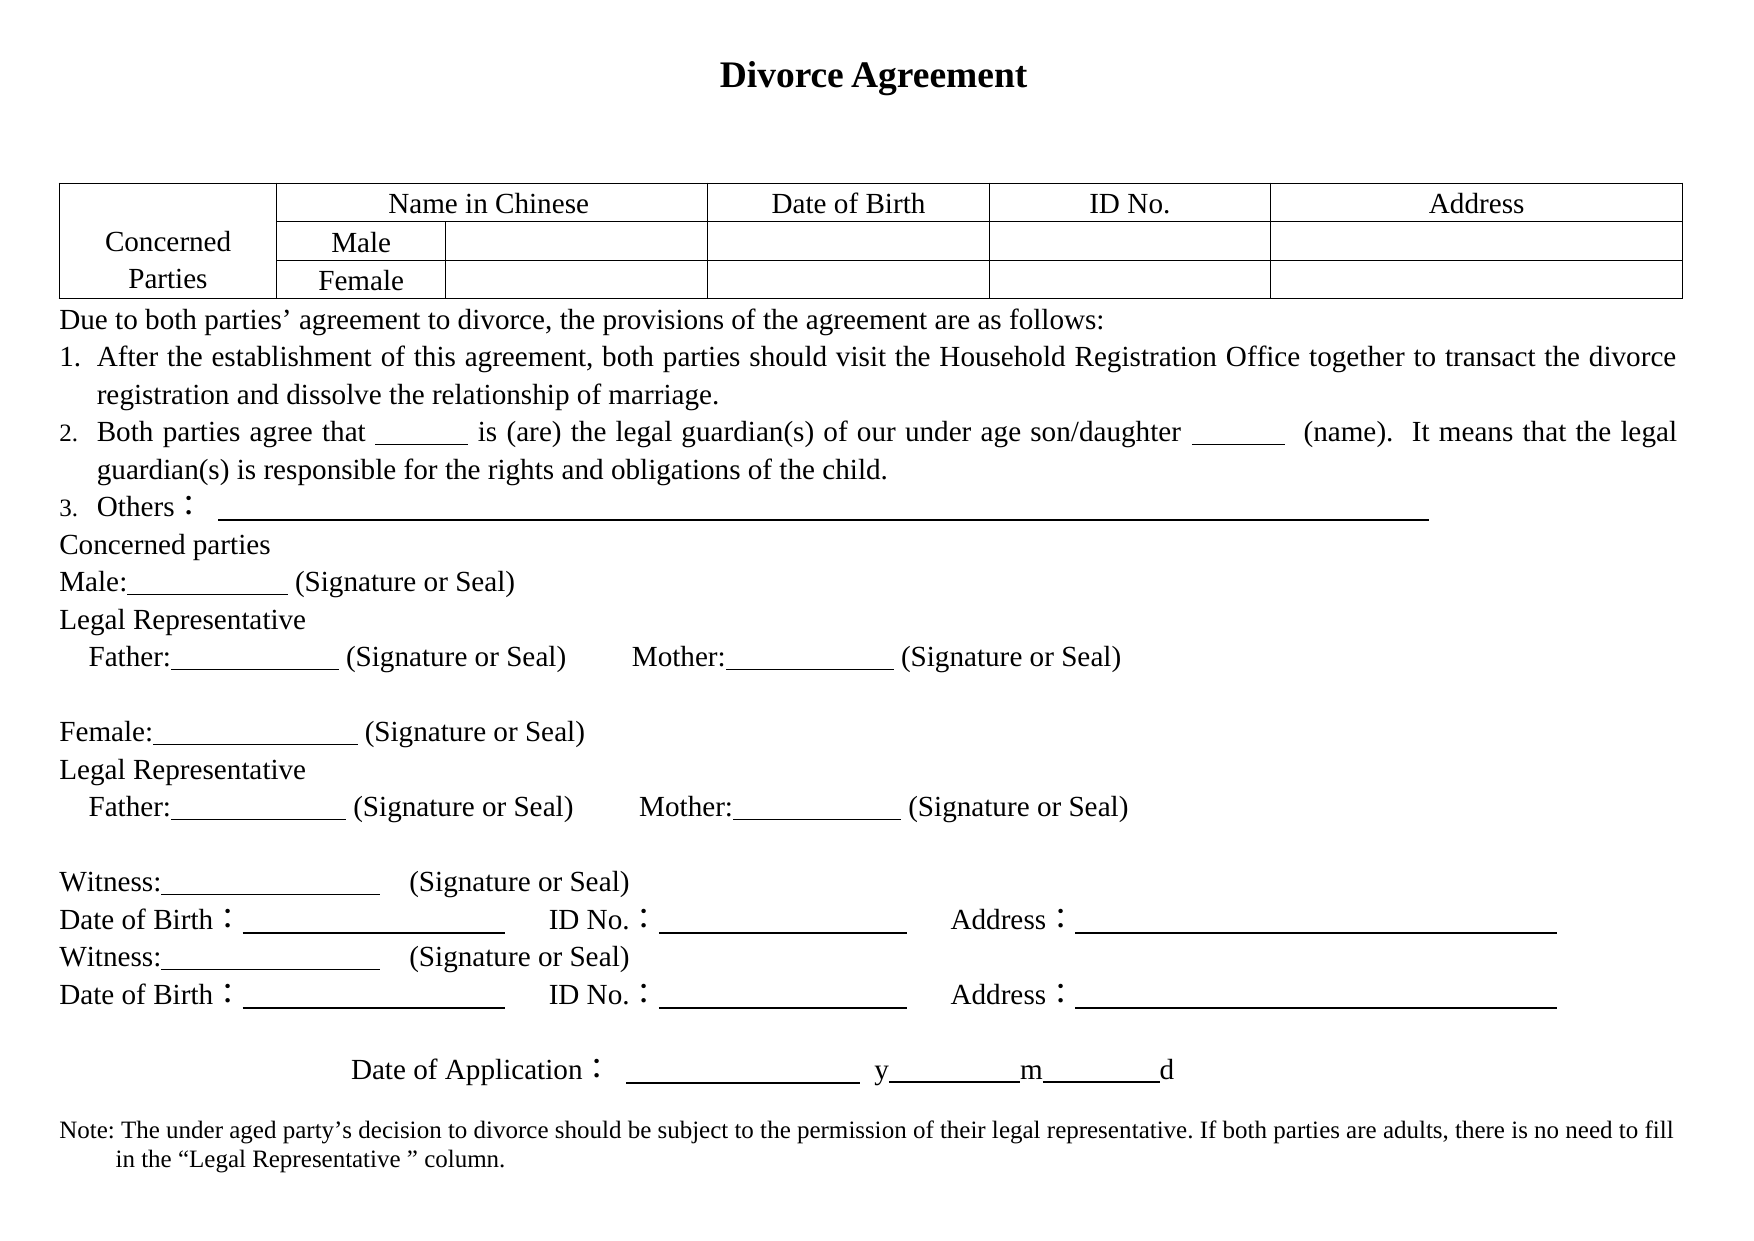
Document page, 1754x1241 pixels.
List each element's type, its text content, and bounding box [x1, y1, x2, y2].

table_cell [446, 222, 707, 260]
list Others： [59, 487, 1678, 524]
text Female: (Signature or Seal) [59, 712, 1678, 749]
table_header Date of Birth [708, 184, 989, 221]
text Note: The under aged party’s decision to divorce should be subject to the permission of their legal representative. If both parties are adults, there is no need to fill in the “Legal Representative ” column. [59, 1116, 1678, 1173]
text Due to both parties’ agreement to divorce, the provisions of the agreement are as follows: [59, 299, 1678, 337]
table_cell [1271, 261, 1682, 298]
table_cell [990, 222, 1270, 260]
table_cell [446, 261, 707, 298]
table_header Address [1271, 184, 1682, 221]
table_cell [1271, 222, 1682, 260]
table_cell Male [277, 222, 445, 260]
text Father: (Signature or Seal) Mother: (Signature or Seal) [59, 787, 1678, 824]
table_cell Female [277, 261, 445, 298]
text Concerned parties [59, 524, 1678, 562]
table_cell [990, 261, 1270, 298]
table_cell [708, 222, 989, 260]
list Both parties agree that is (are) the legal guardian(s) of our under age son/daughter (name). It means that the legal guardian(s) is responsible for the rights and obligations of the child. [59, 412, 1678, 487]
text Date of Birth： ID No.： Address： [59, 899, 1678, 937]
text Male: (Signature or Seal) [59, 562, 1678, 599]
table_header Concerned Parties [60, 184, 276, 298]
table_cell [708, 261, 989, 298]
text Legal Representative [59, 599, 1678, 637]
table_header Name in Chinese [277, 184, 707, 221]
text Witness: (Signature or Seal) [59, 862, 1678, 899]
text Father: (Signature or Seal) Mother: (Signature or Seal) [59, 637, 1678, 674]
text Witness: (Signature or Seal) [59, 937, 1678, 974]
list After the establishment of this agreement, both parties should visit the Household Registration Office together to transact the divorce registration and dissolve the relationship of marriage. [59, 337, 1678, 412]
text Date of Birth： ID No.： Address： [59, 974, 1678, 1012]
text Date of Application： y m d [59, 1049, 1678, 1087]
text Divorce Agreement [59, 58, 1678, 95]
table_header ID No. [990, 184, 1270, 221]
text Legal Representative [59, 749, 1678, 787]
